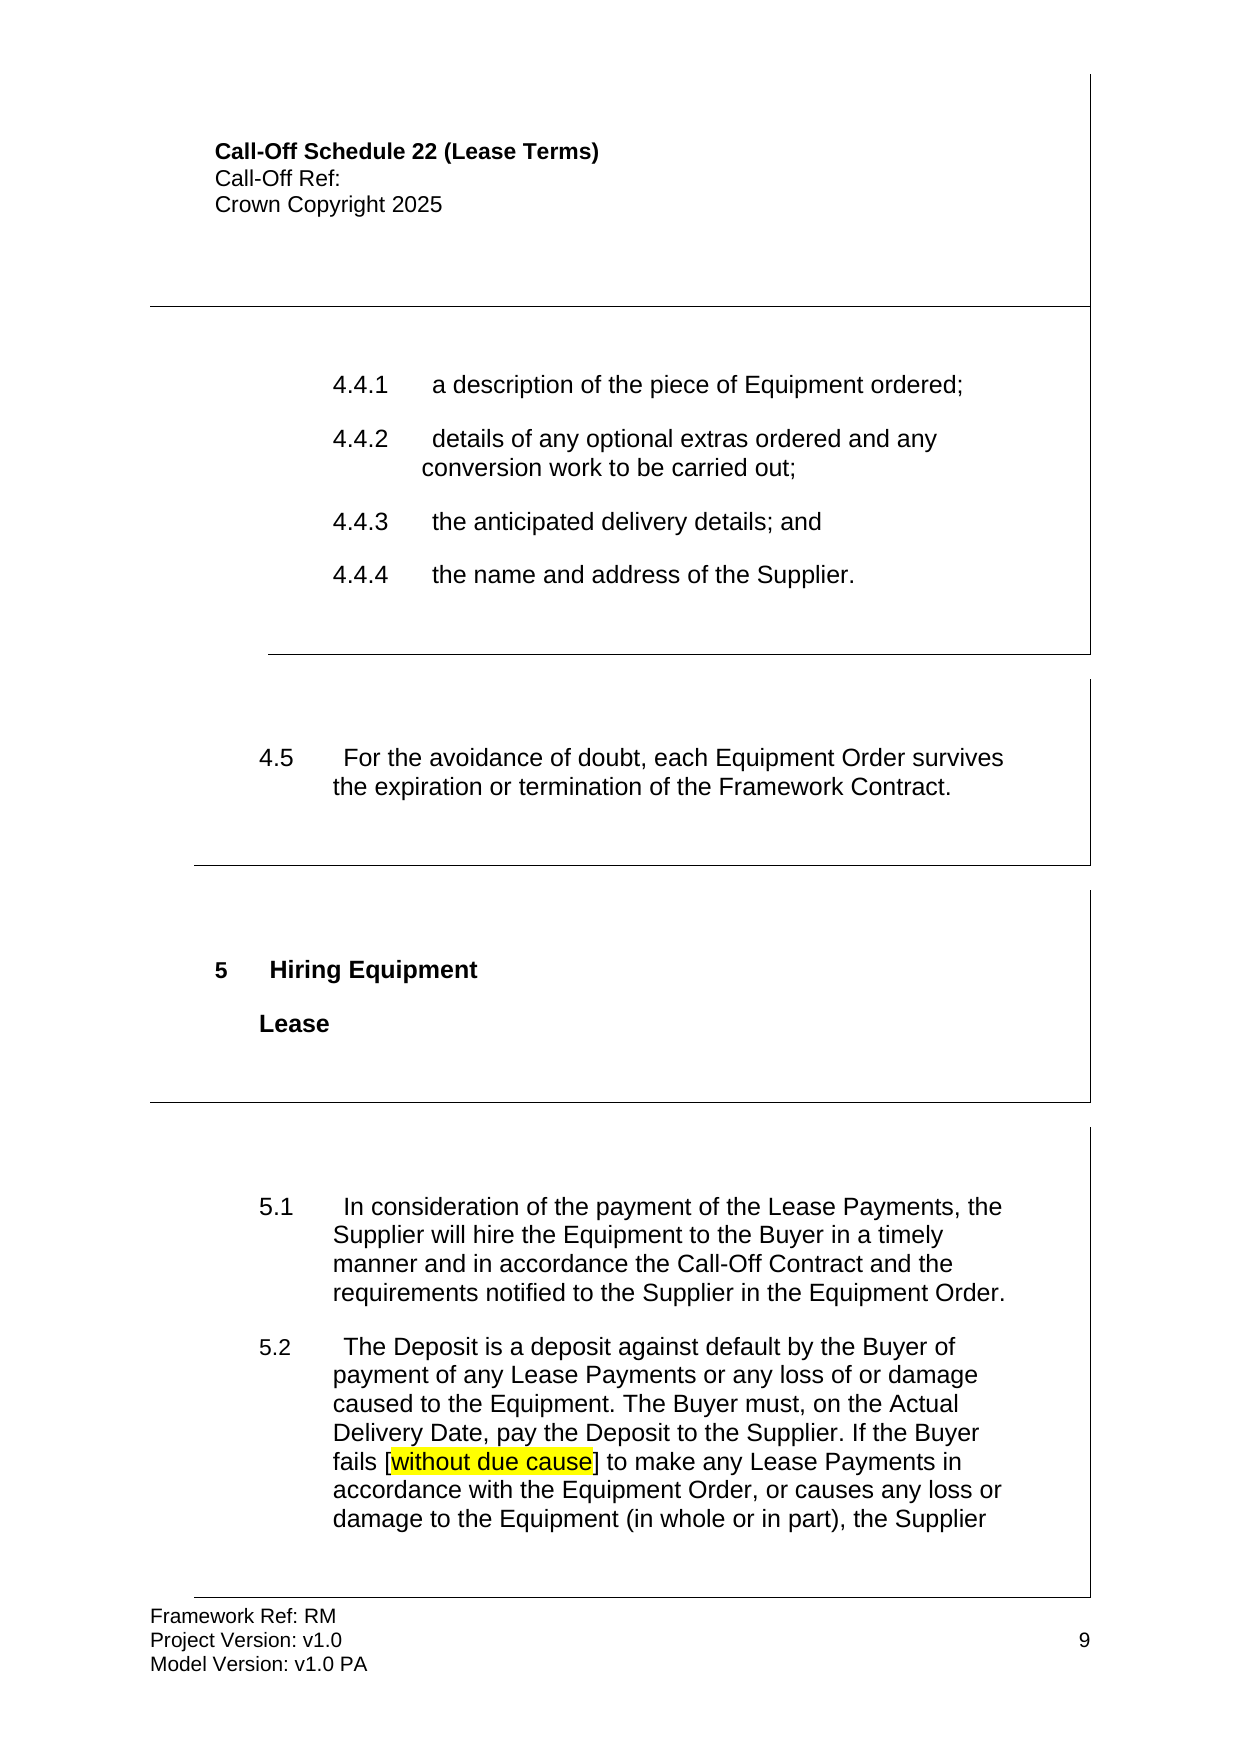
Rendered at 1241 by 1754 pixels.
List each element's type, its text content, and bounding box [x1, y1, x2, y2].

subtitle the anticipated delivery details; and [268, 442, 1091, 496]
subtitle In consideration of the payment of the Lease Payments, the Supplier will hire the Equipment to the Buyer in a timely manner and in accordance the Call-Off Contract and the requirements notified to the Supplier in the Equipment Order. [194, 1127, 1090, 1267]
subtitle The Deposit is a deposit against default by the Buyer of payment of any Lease Payments or any loss of or damage caused to the Equipment. The Buyer must, on the Actual Delivery Date, pay the Deposit to the Supplier. If the Buyer fails [without due cause] to make any Lease Payments in accordance with the Equipment Order, or causes any loss or damage to the Equipment (in whole or in part), the Supplier can apply the Deposit against that default, loss or damage. The Buyer must pay to the Supplier any sums deducted from the Deposit within ten (10) Working Days of a demand for the same. The Supplier must refund the Deposit (or balance of the Deposit) within [five (5)] Working Days after the end of the Lease Period. [194, 1267, 1091, 1597]
subtitle Hiring Equipment [150, 890, 1090, 944]
subtitle For the avoidance of doubt, each Equipment Order survives the expiration or termination of the Framework Contract. [194, 679, 1090, 865]
subtitle details of any optional extras ordered and any conversion work to be carried out; [268, 359, 1091, 442]
subtitle the name and address of the Supplier. [268, 496, 1091, 654]
subtitle Lease [150, 944, 1091, 1102]
subtitle a description of the piece of Equipment ordered; [268, 306, 1090, 359]
